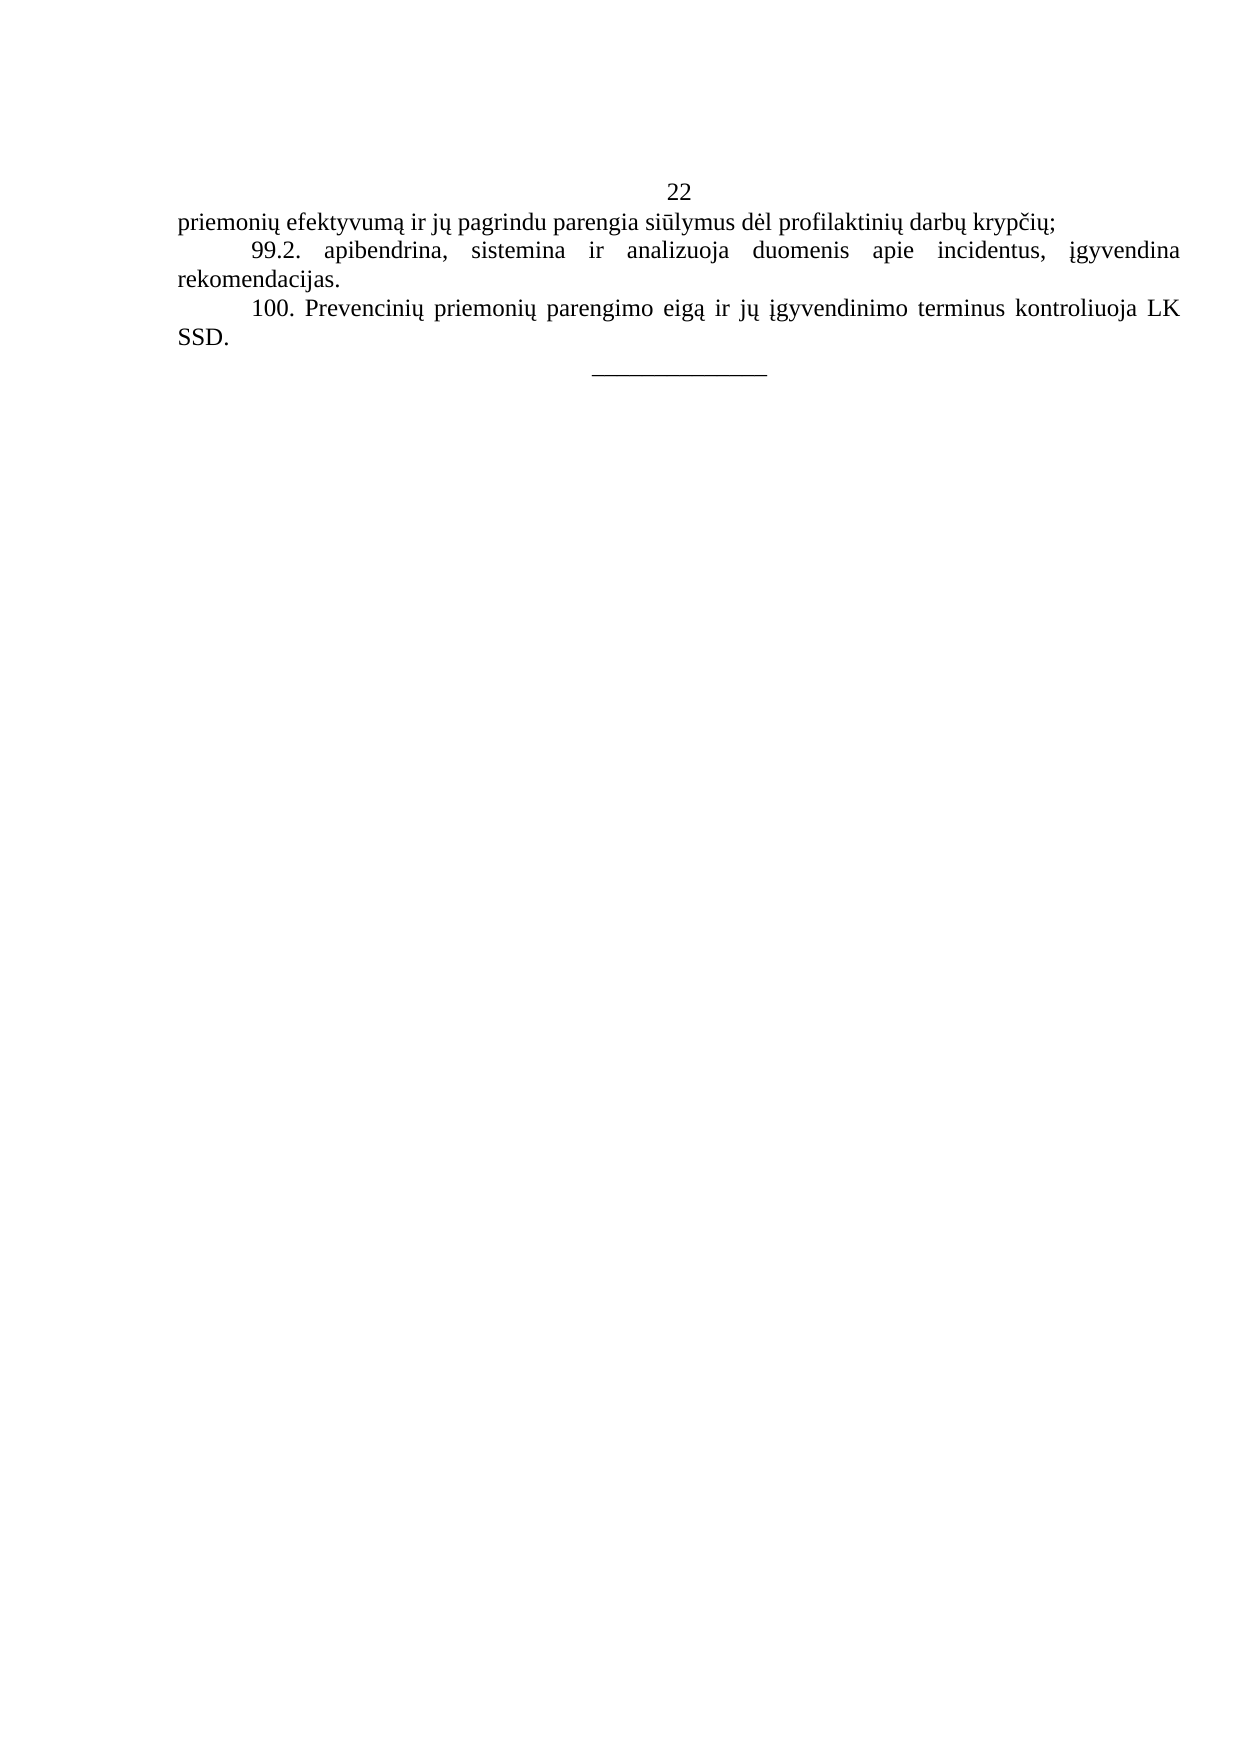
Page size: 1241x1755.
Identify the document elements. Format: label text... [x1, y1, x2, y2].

text priemonių efektyvumą ir jų pagrindu parengia siūlymus dėl profilaktinių darbų krypčių; [177, 207, 1181, 235]
text 100. Prevencinių priemonių parengimo eigą ir jų įgyvendinimo terminus kontroliuoja LK SSD. [177, 293, 1181, 350]
text ______________ [177, 350, 1181, 379]
text 99.2. apibendrina, sistemina ir analizuoja duomenis apie incidentus, įgyvendina rekomendacijas. [177, 235, 1181, 293]
